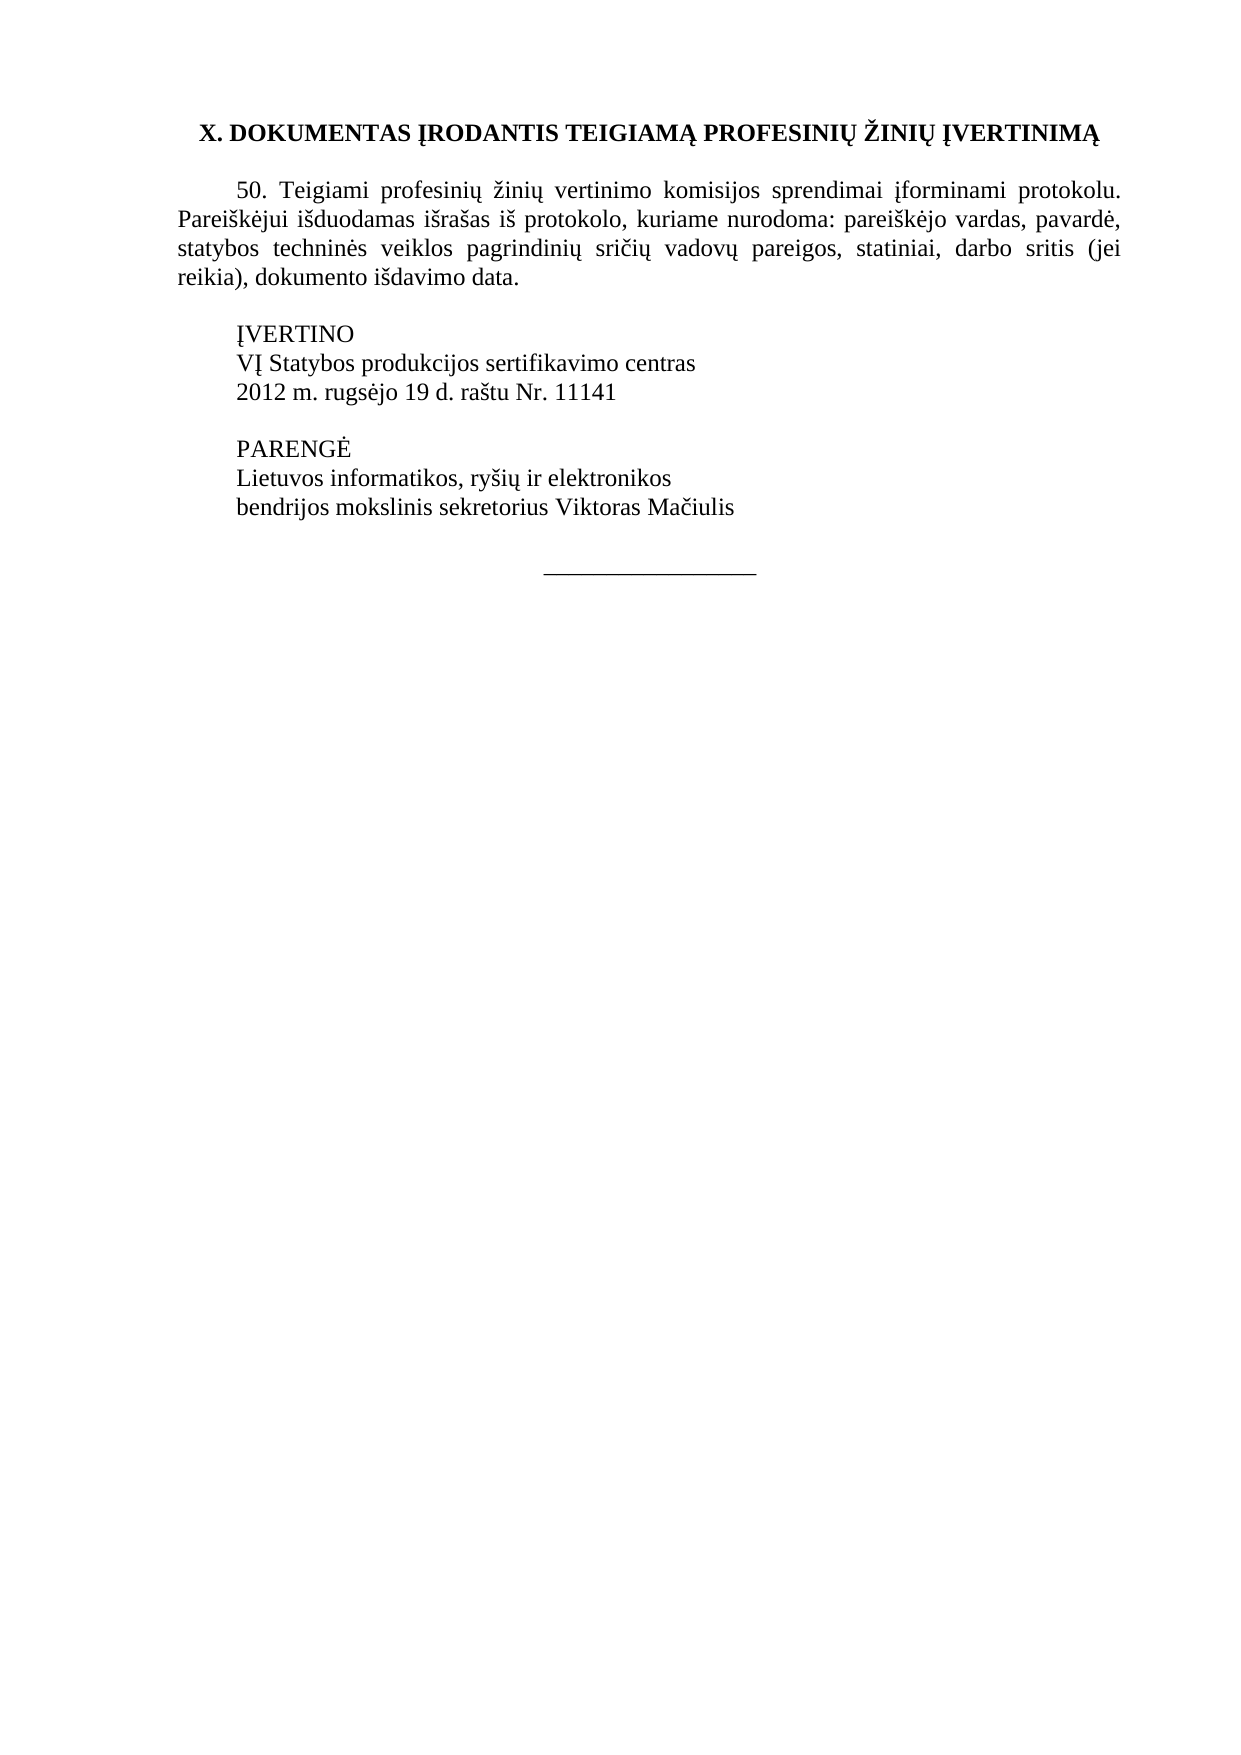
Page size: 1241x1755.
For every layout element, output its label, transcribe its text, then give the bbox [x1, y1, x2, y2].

text ĮVERTINO [177, 319, 1122, 348]
text 2012 m. rugsėjo 19 d. raštu Nr. 11141 [177, 377, 1122, 406]
text _________________ [177, 549, 1122, 578]
text Lietuvos informatikos, ryšių ir elektronikos [177, 463, 1122, 492]
text PARENGĖ [177, 434, 1122, 463]
text VĮ Statybos produkcijos sertifikavimo centras [177, 348, 1122, 377]
text X. DOKUMENTAS ĮRODANTIS TEIGIAMĄ PROFESINIŲ ŽINIŲ ĮVERTINIMĄ [177, 118, 1122, 147]
text 50. Teigiami profesinių žinių vertinimo komisijos sprendimai įforminami protokolu. Pareiškėjui išduodamas išrašas iš protokolo, kuriame nurodoma: pareiškėjo vardas, pavardė, statybos techninės veiklos pagrindinių sričių vadovų pareigos, statiniai, darbo sritis (jei reikia), dokumento išdavimo data. [177, 176, 1122, 291]
text bendrijos mokslinis sekretorius Viktoras Mačiulis [177, 492, 1122, 521]
